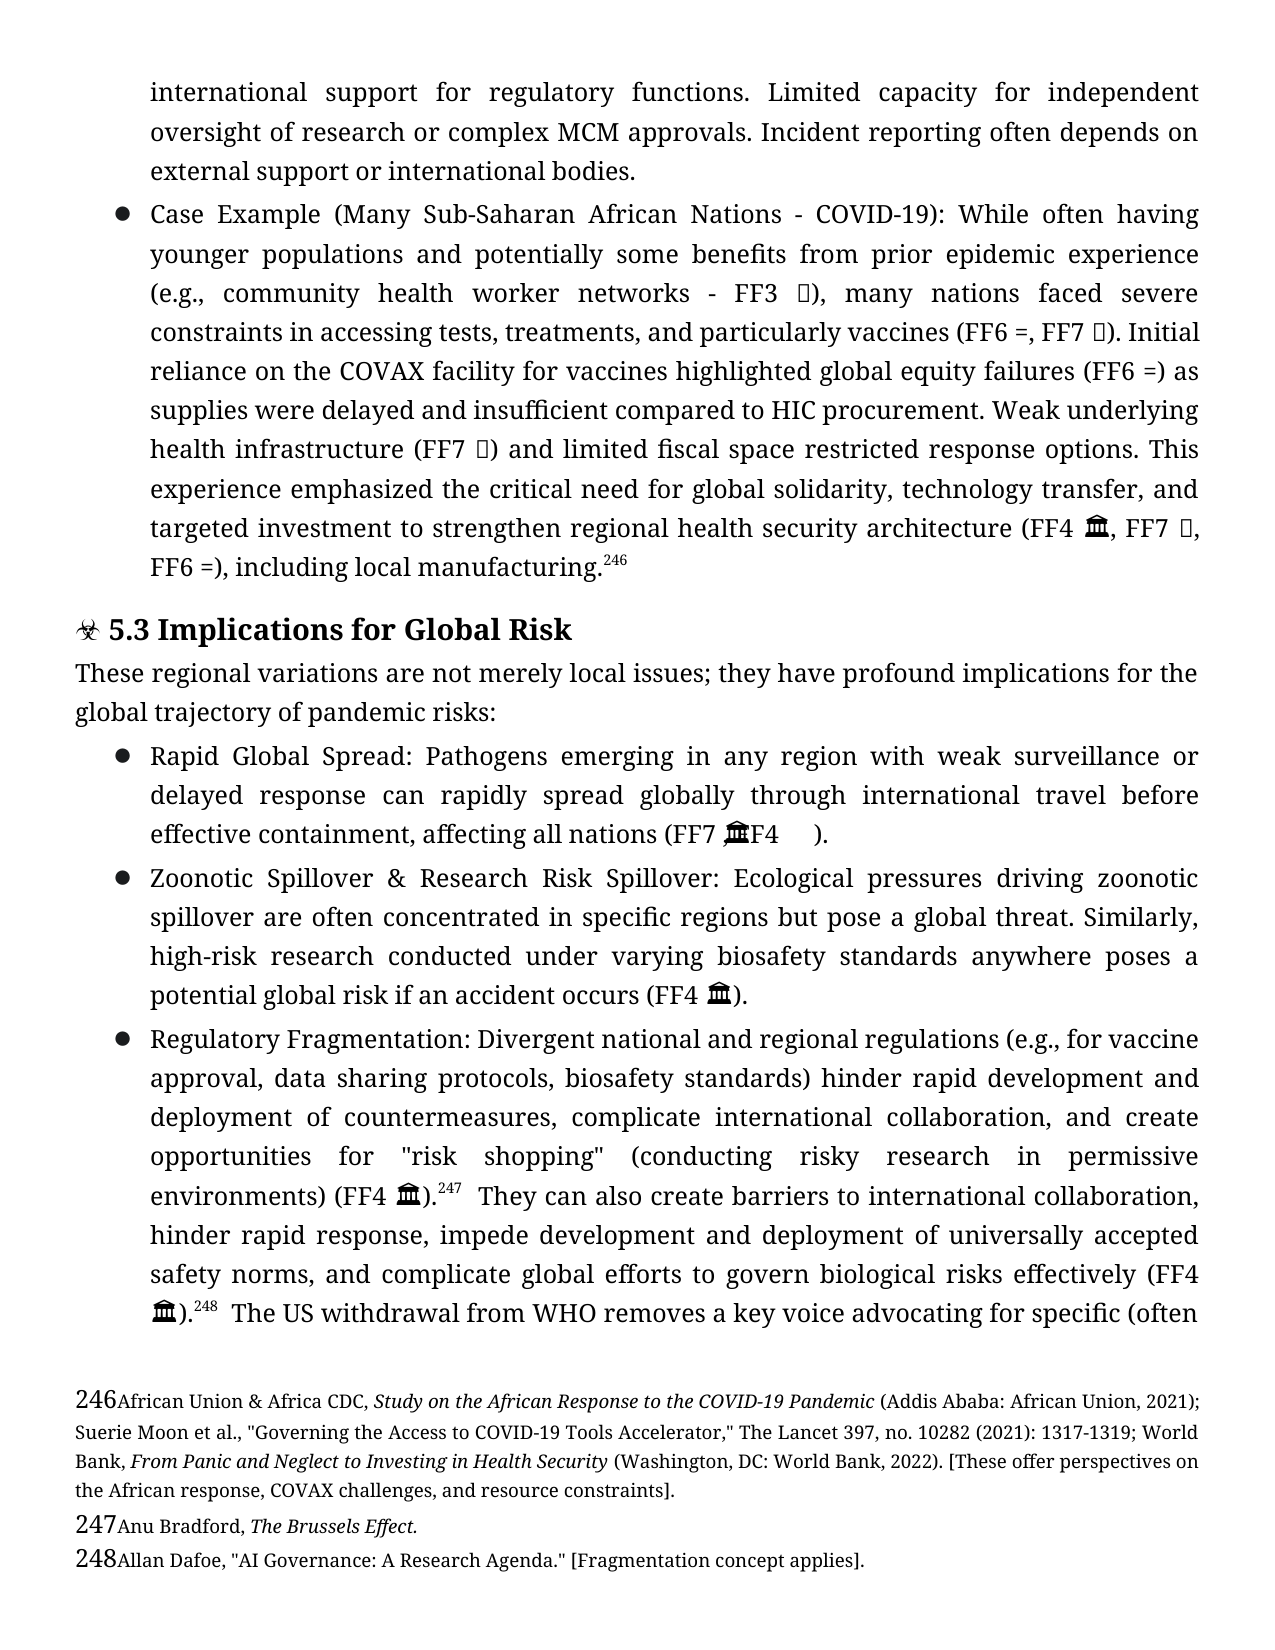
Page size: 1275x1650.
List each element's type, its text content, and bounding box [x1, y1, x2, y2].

list Rapid Global Spread: Pathogens emerging in any region with weak surveillance or delayed response can rapidly spread globally through international travel before effective containment, affecting all nations (FF7 🔌, FF4 🏛️). [112, 733, 1200, 851]
list international support for regulatory functions. Limited capacity for independent oversight of research or complex MCM approvals. Incident reporting often depends on external support or international bodies. [112, 75, 1200, 187]
list Anu Bradford, The Brussels Effect. [75, 1507, 1200, 1541]
list Case Example (Many Sub-Saharan African Nations - COVID-19): While often having younger populations and potentially some benefits from prior epidemic experience (e.g., community health worker networks - FF3 🤝), many nations faced severe constraints in accessing tests, treatments, and particularly vaccines (FF6 =, FF7 🔌). Initial reliance on the COVAX facility for vaccines highlighted global equity failures (FF6 =) as supplies were delayed and insufficient compared to HIC procurement. Weak underlying health infrastructure (FF7 🔌) and limited fiscal space restricted response options. This experience emphasized the critical need for global solidarity, technology transfer, and targeted investment to strengthen regional health security architecture (FF4 🏛️, FF7 🔌, FF6 =), including local manufacturing. [112, 192, 1200, 584]
list Zoonotic Spillover & Research Risk Spillover: Ecological pressures driving zoonotic spillover are often concentrated in specific regions but pose a global threat. Similarly, high-risk research conducted under varying biosafety standards anywhere poses a potential global risk if an accident occurs (FF4 🏛️). [112, 856, 1200, 1012]
text These regional variations are not merely local issues; they have profound implications for the global trajectory of pandemic risks: [75, 655, 1200, 728]
list Regulatory Fragmentation: Divergent national and regional regulations (e.g., for vaccine approval, data sharing protocols, biosafety standards) hinder rapid development and deployment of countermeasures, complicate international collaboration, and create opportunities for "risk shopping" (conducting risky research in permissive environments) (FF4 🏛️). They can also create barriers to international collaboration, hinder rapid response, impede development and deployment of universally accepted safety norms, and complicate global efforts to govern biological risks effectively (FF4 🏛️). The US withdrawal from WHO removes a key voice advocating for specific (often [112, 1017, 1200, 1330]
list Allan Dafoe, "AI Governance: A Research Agenda." [Fragmentation concept applies]. [75, 1541, 1200, 1575]
list African Union & Africa CDC, Study on the African Response to the COVID-19 Pandemic (Addis Ababa: African Union, 2021); Suerie Moon et al., "Governing the Access to COVID-19 Tools Accelerator," The Lancet 397, no. 10282 (2021): 1317-1319; World Bank, From Panic and Neglect to Investing in Health Security (Washington, DC: World Bank, 2022). [These offer perspectives on the African response, COVAX challenges, and resource constraints]. [75, 1381, 1200, 1503]
subtitle ☣️ 5.3 Implications for Global Risk [75, 609, 1200, 649]
